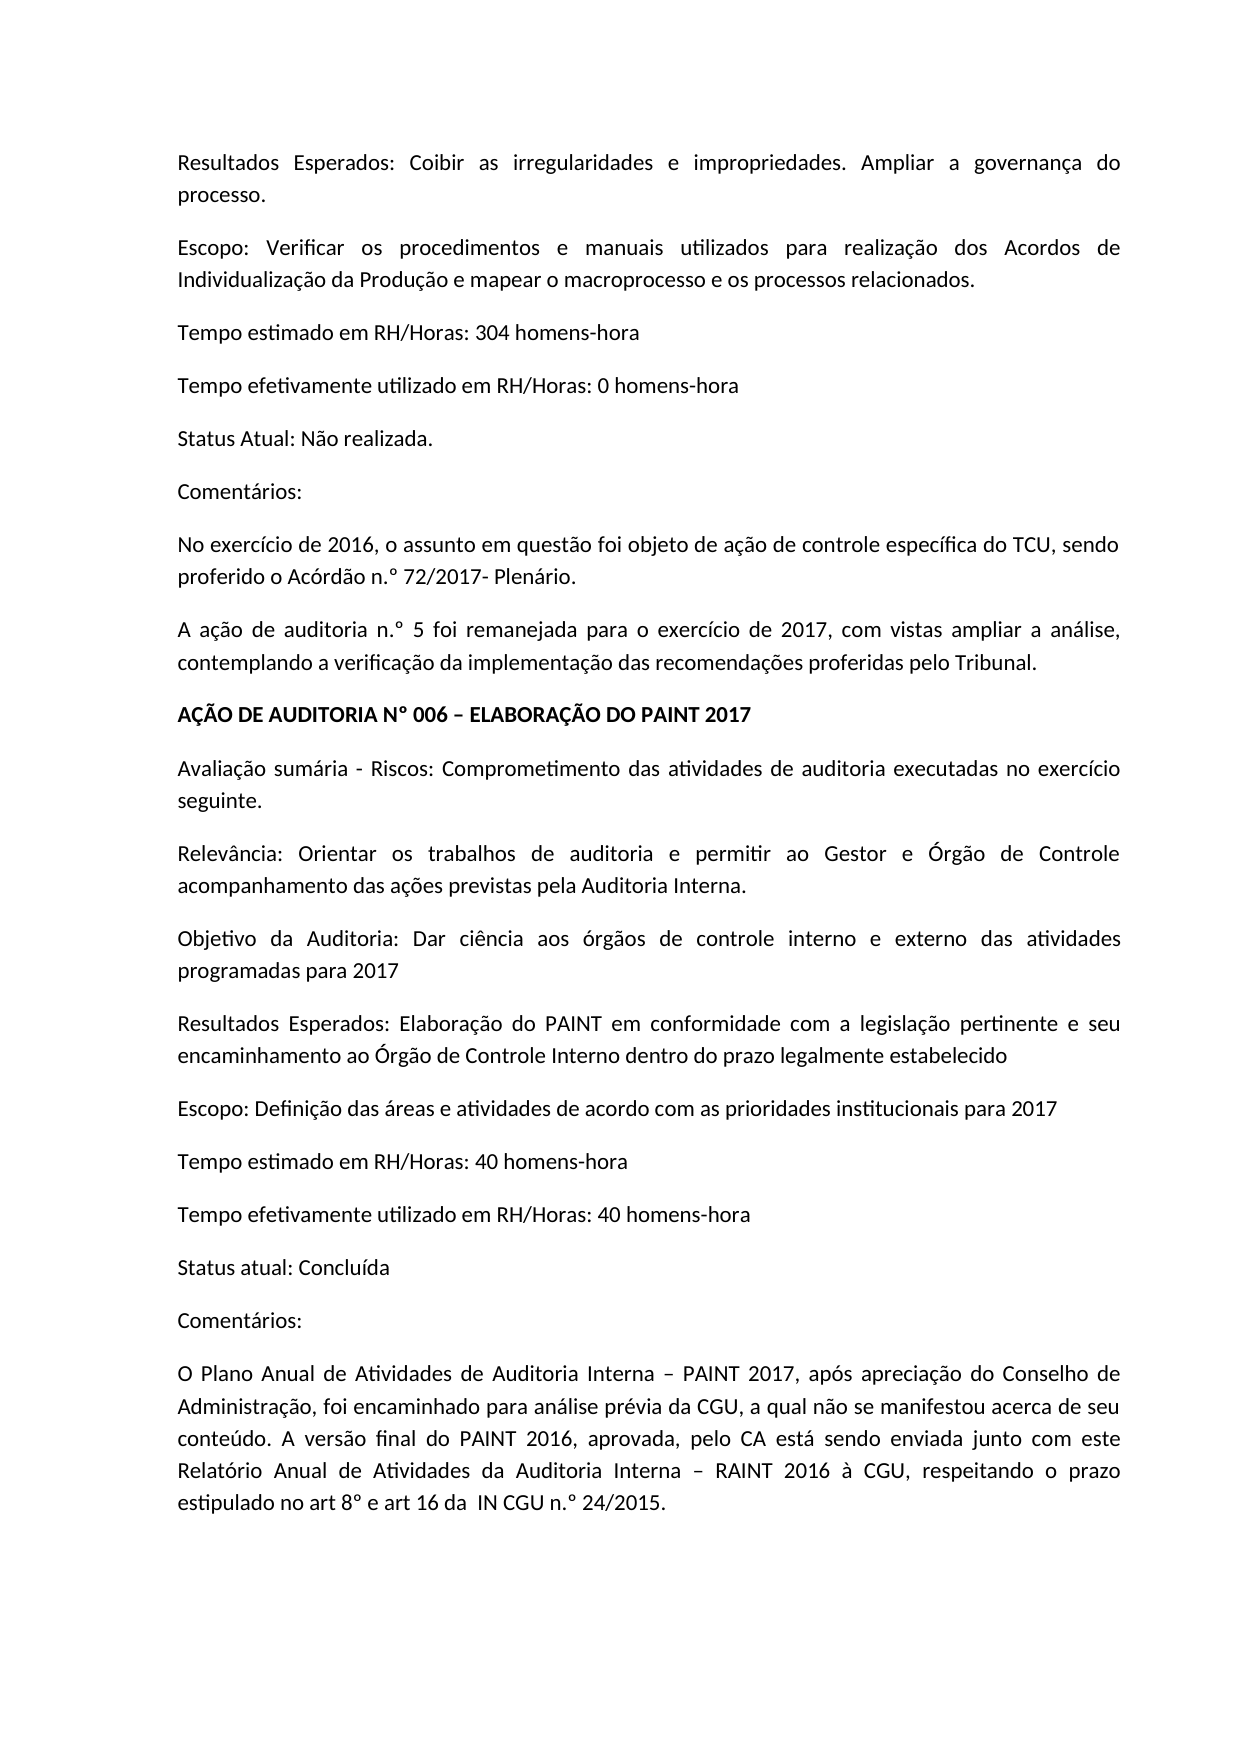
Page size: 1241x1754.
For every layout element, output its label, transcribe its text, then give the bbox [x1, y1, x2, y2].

text AÇÃO DE AUDITORIA Nº 006 – ELABORAÇÃO DO PAINT 2017 [177, 701, 1122, 729]
text Tempo estimado em RH/Horas: 304 homens-hora [177, 318, 1122, 346]
text Status Atual: Não realizada. [177, 424, 1122, 452]
text Comentários: [177, 477, 1122, 505]
text A ação de auditoria n.º 5 foi remanejada para o exercício de 2017, com vistas ampliar a análise, contemplando a verificação da implementação das recomendações proferidas pelo Tribunal. [177, 615, 1122, 676]
text Resultados Esperados: Coibir as irregularidades e impropriedades. Ampliar a governança do processo. [177, 148, 1122, 208]
text Escopo: Definição das áreas e atividades de acordo com as prioridades institucionais para 2017 [177, 1094, 1122, 1122]
text Tempo estimado em RH/Horas: 40 homens-hora [177, 1147, 1122, 1176]
text Status atual: Concluída [177, 1253, 1122, 1282]
text No exercício de 2016, o assunto em questão foi objeto de ação de controle específica do TCU, sendo proferido o Acórdão n.º 72/2017- Plenário. [177, 530, 1122, 590]
text Tempo efetivamente utilizado em RH/Horas: 0 homens-hora [177, 371, 1122, 399]
text Resultados Esperados: Elaboração do PAINT em conformidade com a legislação pertinente e seu encaminhamento ao Órgão de Controle Interno dentro do prazo legalmente estabelecido [177, 1009, 1122, 1069]
text Relevância: Orientar os trabalhos de auditoria e permitir ao Gestor e Órgão de Controle acompanhamento das ações previstas pela Auditoria Interna. [177, 839, 1122, 899]
text Escopo: Verificar os procedimentos e manuais utilizados para realização dos Acordos de Individualização da Produção e mapear o macroprocesso e os processos relacionados. [177, 233, 1122, 293]
text O Plano Anual de Atividades de Auditoria Interna – PAINT 2017, após apreciação do Conselho de Administração, foi encaminhado para análise prévia da CGU, a qual não se manifestou acerca de seu conteúdo. A versão final do PAINT 2016, aprovada, pelo CA está sendo enviada junto com este Relatório Anual de Atividades da Auditoria Interna – RAINT 2016 à CGU, respeitando o prazo estipulado no art 8º e art 16 da IN CGU n.º 24/2015. [177, 1359, 1122, 1516]
text Avaliação sumária - Riscos: Comprometimento das atividades de auditoria executadas no exercício seguinte. [177, 754, 1122, 814]
text Comentários: [177, 1307, 1122, 1334]
text Objetivo da Auditoria: Dar ciência aos órgãos de controle interno e externo das atividades programadas para 2017 [177, 924, 1122, 984]
text Tempo efetivamente utilizado em RH/Horas: 40 homens-hora [177, 1201, 1122, 1228]
